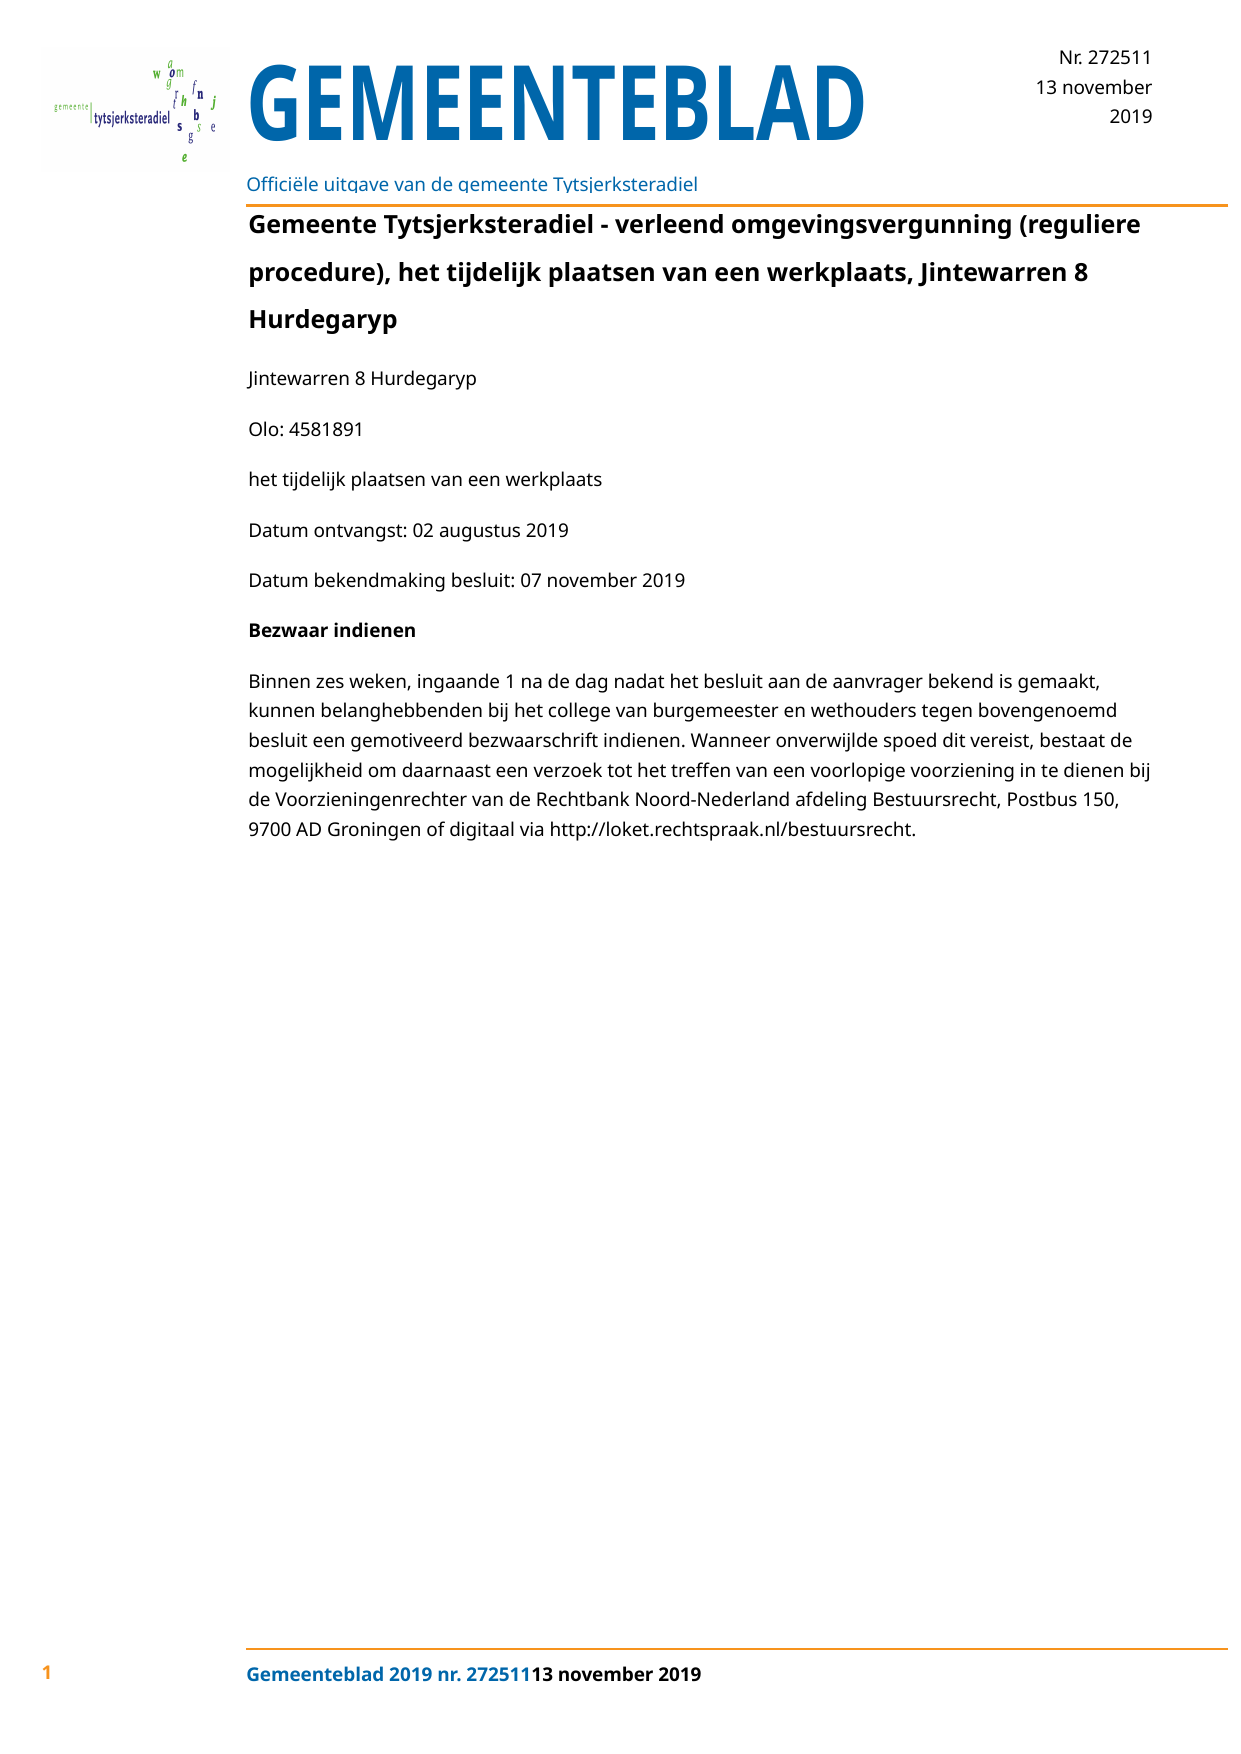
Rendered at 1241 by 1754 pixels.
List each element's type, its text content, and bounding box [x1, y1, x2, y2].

text Datum ontvangst: 02 augustus 2019 [248, 517, 1152, 542]
picture [41, 47, 231, 172]
text Datum bekendmaking besluit: 07 november 2019 [248, 567, 1152, 593]
text Gemeente Tytsjerksteradiel - verleend omgevingsvergunning (reguliere procedure), het tijdelijk plaatsen van een werkplaats, Jintewarren 8 Hurdegaryp [248, 207, 1152, 336]
text Bezwaar indienen [248, 618, 1152, 643]
text Olo: 4581891 [248, 416, 1152, 442]
text Jintewarren 8 Hurdegaryp [248, 366, 1152, 391]
text het tijdelijk plaatsen van een werkplaats [248, 466, 1152, 492]
text Binnen zes weken, ingaande 1 na de dag nadat het besluit aan de aanvrager bekend is gemaakt, kunnen belanghebbenden bij het college van burgemeester en wethouders tegen bovengenoemd besluit een gemotiveerd bezwaarschrift indienen. Wanneer onverwijlde spoed dit vereist, bestaat de mogelijkheid om daarnaast een verzoek tot het treffen van een voorlopige voorziening in te dienen bij de Voorzieningenrechter van de Rechtbank Noord-Nederland afdeling Bestuursrecht, Postbus 150, 9700 AD Groningen of digitaal via http://loket.rechtspraak.nl/bestuursrecht. [248, 668, 1152, 842]
